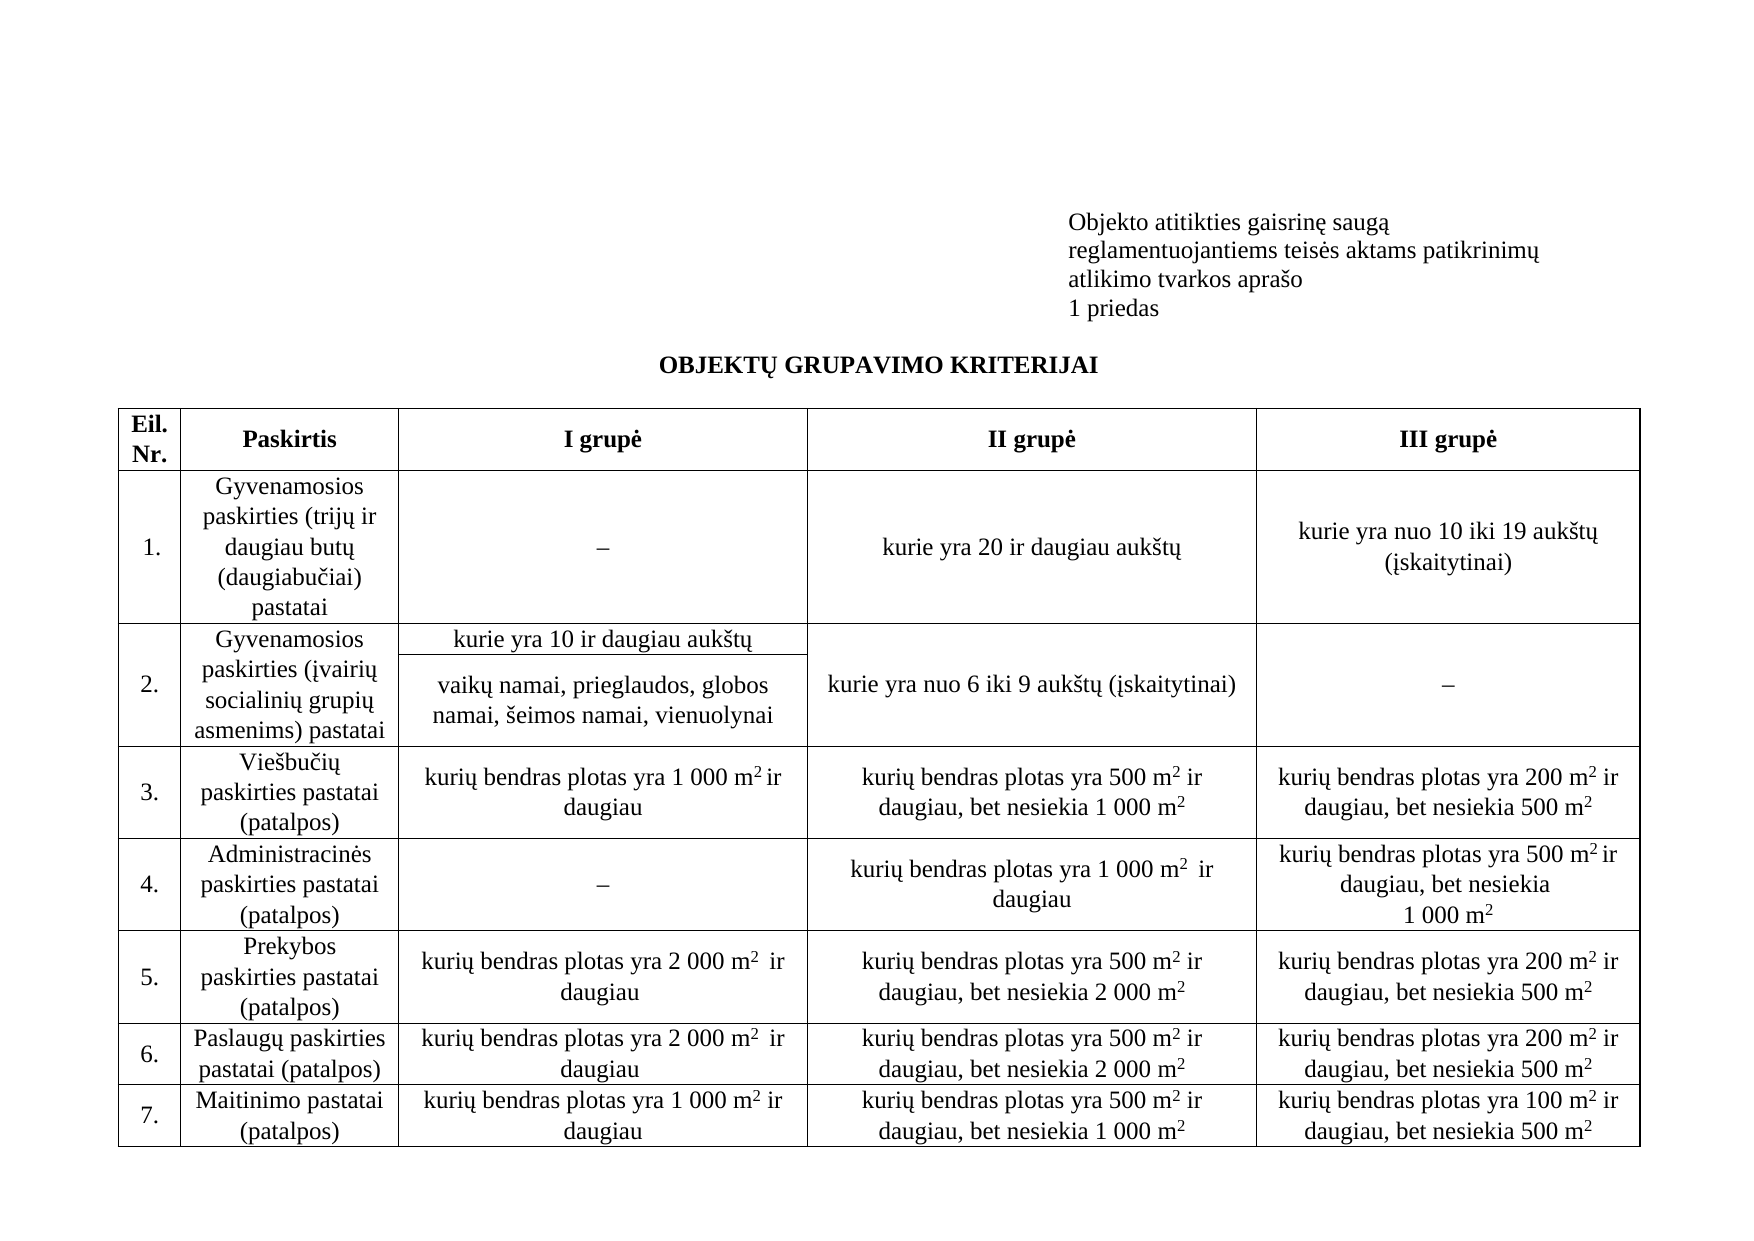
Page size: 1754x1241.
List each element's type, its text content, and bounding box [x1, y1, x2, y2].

table_cell vaikų namai, prieglaudos, globos namai, šeimos namai, vienuolynai [399, 655, 807, 746]
table_cell kurių bendras plotas yra 200 m2 ir daugiau, bet nesiekia 500 m2 [1257, 1024, 1639, 1084]
table_cell Viešbučių paskirties pastatai (patalpos) [181, 747, 398, 838]
table_cell 2. [119, 624, 180, 746]
table_cell 1. [119, 471, 180, 623]
table_cell 6. [119, 1024, 180, 1084]
table_cell kurių bendras plotas yra 500 m2 ir daugiau, bet nesiekia 2 000 m2 [808, 931, 1256, 1022]
table_cell 4. [119, 839, 180, 930]
table_header I grupė [399, 409, 807, 470]
table_cell Gyvenamosios paskirties (trijų ir daugiau butų (daugiabučiai) pastatai [181, 471, 398, 623]
table_cell Paslaugų paskirties pastatai (patalpos) [181, 1024, 398, 1084]
table_cell 7. [119, 1085, 180, 1146]
text OBJEKTŲ GRUPAVIMO KRITERIJAI [118, 350, 1639, 379]
table_cell Prekybos paskirties pastatai (patalpos) [181, 931, 398, 1022]
table_cell kurių bendras plotas yra 500 m2 ir daugiau, bet nesiekia 2 000 m2 [808, 1024, 1256, 1084]
table_cell Maitinimo pastatai (patalpos) [181, 1085, 398, 1146]
table_cell 5. [119, 931, 180, 1022]
table_cell 3. [119, 747, 180, 838]
table_cell kurių bendras plotas yra 500 m2 ir daugiau, bet nesiekia 1 000 m2 [808, 1085, 1256, 1146]
table_cell kurių bendras plotas yra 1 000 m2 ir daugiau [399, 747, 807, 838]
table_cell kurių bendras plotas yra 200 m2 ir daugiau, bet nesiekia 500 m2 [1257, 747, 1639, 838]
text 1 priedas [1068, 293, 1639, 322]
table_cell Administracinės paskirties pastatai (patalpos) [181, 839, 398, 930]
table_cell – [1257, 624, 1639, 746]
table_header III grupė [1257, 409, 1639, 470]
text atlikimo tvarkos aprašo [1068, 264, 1639, 293]
table_cell kurie yra 10 ir daugiau aukštų [399, 624, 807, 654]
table_cell kurių bendras plotas yra 2 000 m2 ir daugiau [399, 931, 807, 1022]
table_cell – [399, 839, 807, 930]
table_cell kurie yra nuo 10 iki 19 aukštų (įskaitytinai) [1257, 471, 1639, 623]
text Objekto atitikties gaisrinę saugą [1068, 207, 1639, 235]
table_cell kurių bendras plotas yra 100 m2 ir daugiau, bet nesiekia 500 m2 [1257, 1085, 1639, 1146]
table_header II grupė [808, 409, 1256, 470]
table_cell kurių bendras plotas yra 200 m2 ir daugiau, bet nesiekia 500 m2 [1257, 931, 1639, 1022]
text reglamentuojantiems teisės aktams patikrinimų [1068, 235, 1639, 264]
table_cell kurie yra 20 ir daugiau aukštų [808, 471, 1256, 623]
table_cell kurių bendras plotas yra 1 000 m2 ir daugiau [808, 839, 1256, 930]
table_cell kurių bendras plotas yra 1 000 m2 ir daugiau [399, 1085, 807, 1146]
table_cell Gyvenamosios paskirties (įvairių socialinių grupių asmenims) pastatai [181, 624, 398, 746]
table_cell kurių bendras plotas yra 2 000 m2 ir daugiau [399, 1024, 807, 1084]
table_cell – [399, 471, 807, 623]
table_header Paskirtis [181, 409, 398, 470]
table_cell kurių bendras plotas yra 500 m2 ir daugiau, bet nesiekia 1 000 m2 [1257, 839, 1639, 930]
table_cell kurių bendras plotas yra 500 m2 ir daugiau, bet nesiekia 1 000 m2 [808, 747, 1256, 838]
table_cell kurie yra nuo 6 iki 9 aukštų (įskaitytinai) [808, 624, 1256, 746]
table_header Eil. Nr. [119, 409, 180, 470]
